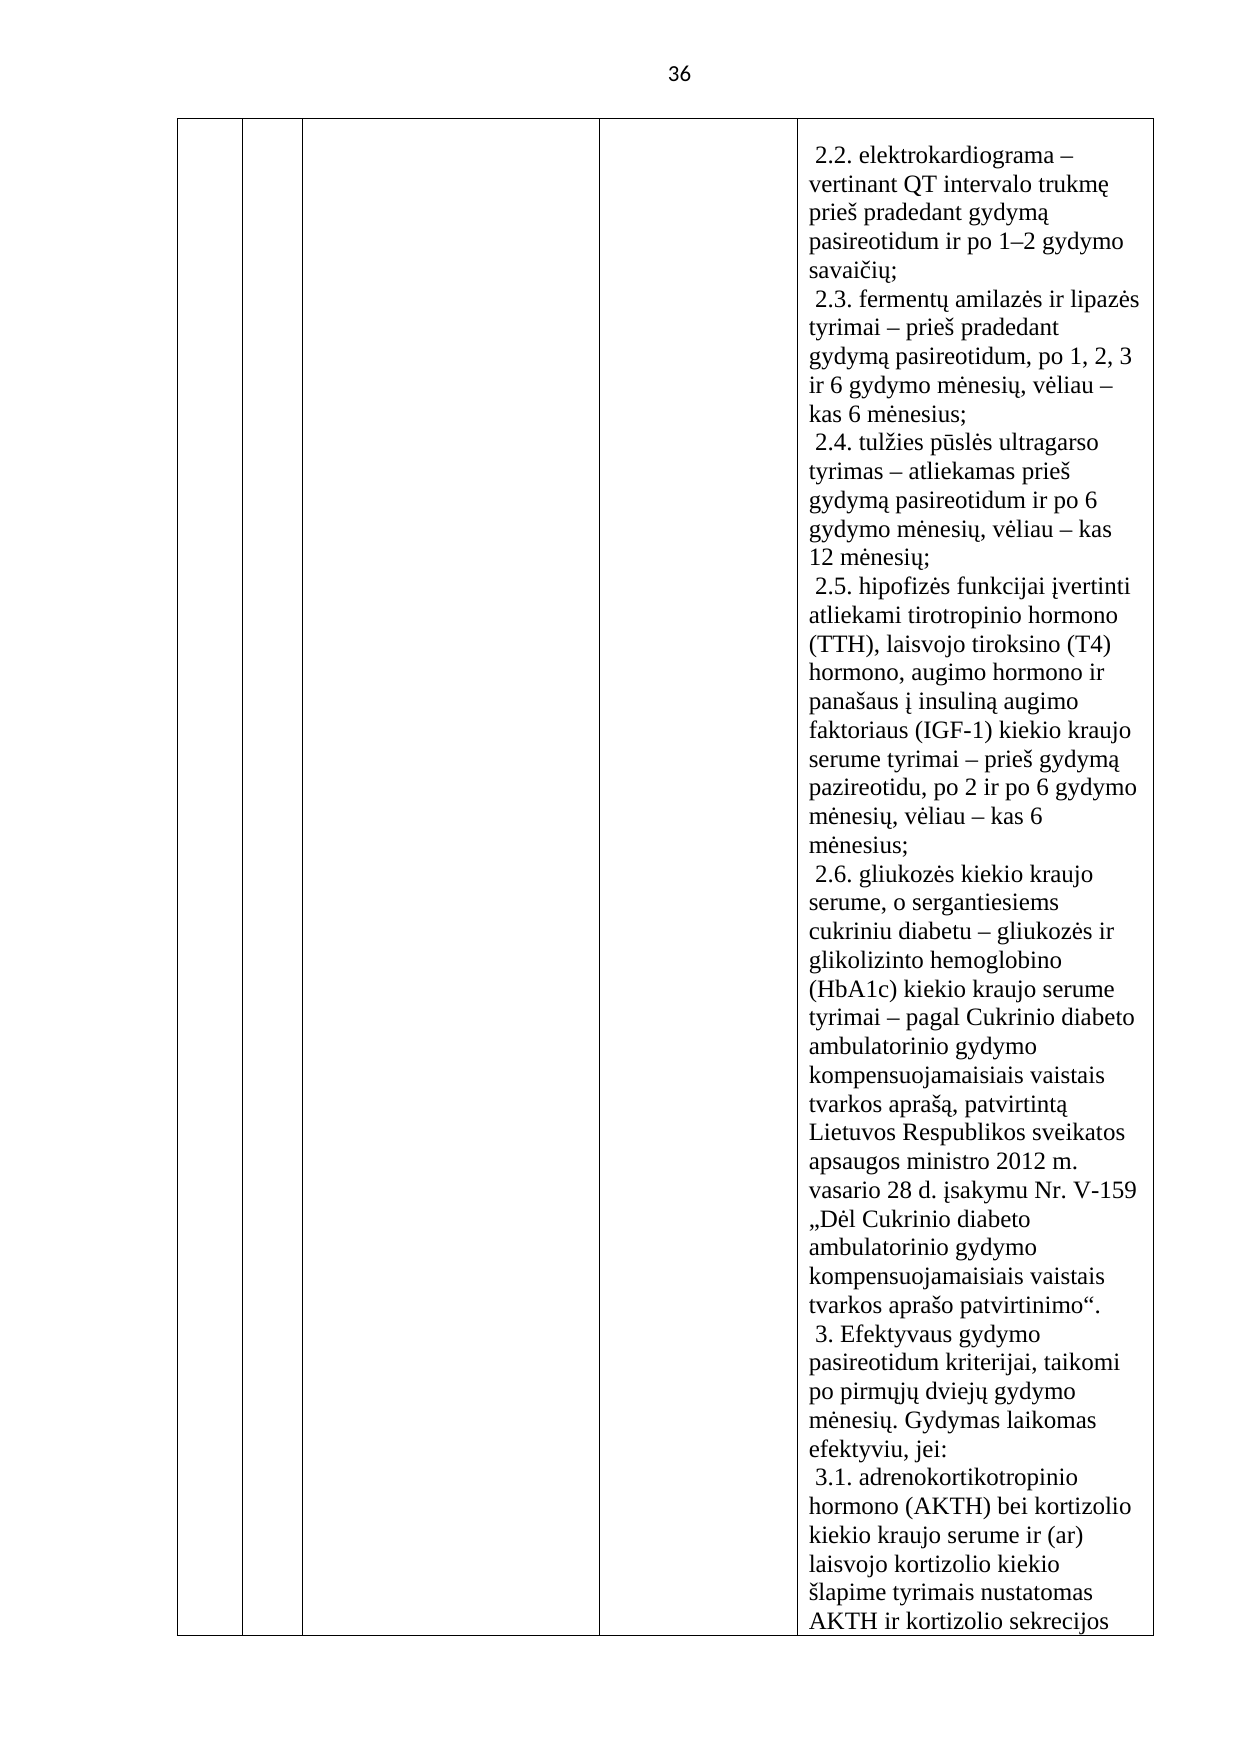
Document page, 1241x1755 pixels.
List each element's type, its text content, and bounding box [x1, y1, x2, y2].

table_cell [243, 119, 302, 1635]
table_cell [303, 119, 599, 1635]
table_cell 2.2. elektrokardiograma – vertinant QT intervalo trukmę prieš pradedant gydymą pasireotidum ir po 1–2 gydymo savaičių; 2.3. fermentų amilazės ir lipazės tyrimai – prieš pradedant gydymą pasireotidum, po 1, 2, 3 ir 6 gydymo mėnesių, vėliau – kas 6 mėnesius; 2.4. tulžies pūslės ultragarso tyrimas – atliekamas prieš gydymą pasireotidum ir po 6 gydymo mėnesių, vėliau – kas 12 mėnesių; 2.5. hipofizės funkcijai įvertinti atliekami tirotropinio hormono (TTH), laisvojo tiroksino (T4) hormono, augimo hormono ir panašaus į insuliną augimo faktoriaus (IGF-1) kiekio kraujo serume tyrimai – prieš gydymą pazireotidu, po 2 ir po 6 gydymo mėnesių, vėliau – kas 6 mėnesius; 2.6. gliukozės kiekio kraujo serume, o sergantiesiems cukriniu diabetu – gliukozės ir glikolizinto hemoglobino (HbA1c) kiekio kraujo serume tyrimai – pagal Cukrinio diabeto ambulatorinio gydymo kompensuojamaisiais vaistais tvarkos aprašą, patvirtintą Lietuvos Respublikos sveikatos apsaugos ministro 2012 m. vasario 28 d. įsakymu Nr. V-159 „Dėl Cukrinio diabeto ambulatorinio gydymo kompensuojamaisiais vaistais tvarkos aprašo patvirtinimo“. 3. Efektyvaus gydymo pasireotidum kriterijai, taikomi po pirmųjų dviejų gydymo mėnesių. Gydymas laikomas efektyviu, jei: 3.1. adrenokortikotropinio hormono (AKTH) bei kortizolio kiekio kraujo serume ir (ar) laisvojo kortizolio kiekio šlapime tyrimais nustatomas AKTH ir kortizolio sekrecijos [798, 119, 1153, 1635]
table_cell [600, 119, 797, 1635]
table_cell [178, 119, 242, 1635]
